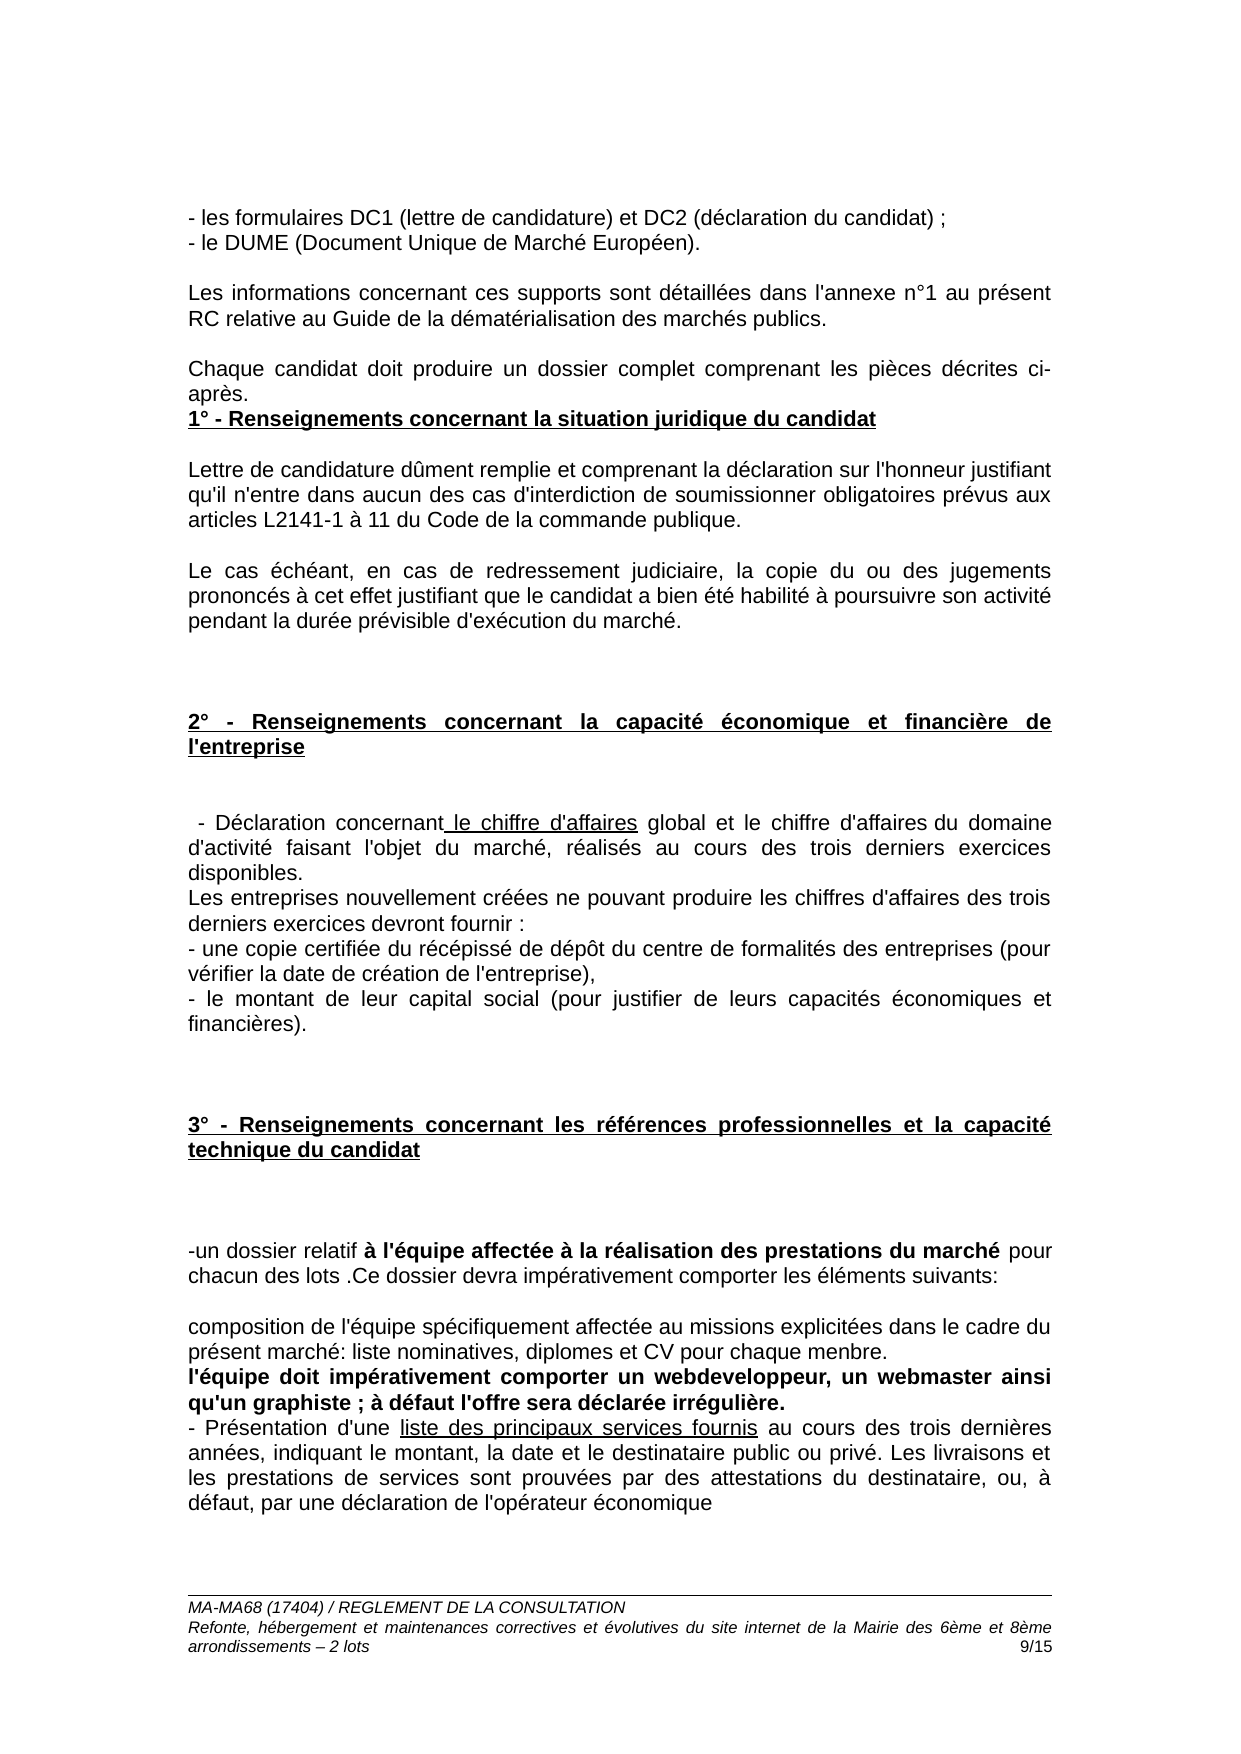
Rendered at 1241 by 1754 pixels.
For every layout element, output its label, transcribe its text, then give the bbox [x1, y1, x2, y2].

text Lettre de candidature dûment remplie et comprenant la déclaration sur l'honneur justifiant qu'il n'entre dans aucun des cas d'interdiction de soumissionner obligatoires prévus aux articles L2141-1 à 11 du Code de la commande publique. [188, 457, 1052, 532]
text l'équipe doit impérativement comporter un webdeveloppeur, un webmaster ainsi qu'un graphiste ; à défaut l'offre sera déclarée irrégulière. [188, 1364, 1052, 1414]
text l'entreprise [188, 732, 1052, 759]
text 3° - Renseignements concernant les références professionnelles et la capacité [188, 1112, 1052, 1134]
text Les entreprises nouvellement créées ne pouvant produire les chiffres d'affaires des trois derniers exercices devront fournir : [188, 885, 1052, 936]
text - le montant de leur capital social (pour justifier de leurs capacités économiques et financières). [188, 986, 1052, 1036]
text - les formulaires DC1 (lettre de candidature) et DC2 (déclaration du candidat) ; [188, 204, 1052, 230]
text Les informations concernant ces supports sont détaillées dans l'annexe n°1 au présent RC relative au Guide de la dématérialisation des marchés publics. [188, 280, 1052, 331]
text - Présentation d'une liste des principaux services fournis au cours des trois dernières années, indiquant le montant, la date et le destinataire public ou privé. Les livraisons et les prestations de services sont prouvées par des attestations du destinataire, ou, à défaut, par une déclaration de l'opérateur économique [188, 1414, 1052, 1515]
text 2° - Renseignements concernant la capacité économique et financière de [188, 709, 1052, 731]
text Chaque candidat doit produire un dossier complet comprenant les pièces décrites ci-après. [188, 356, 1052, 406]
text technique du candidat [188, 1135, 1052, 1162]
text composition de l'équipe spécifiquement affectée au missions explicitées dans le cadre du présent marché: liste nominatives, diplomes et CV pour chaque menbre. [188, 1314, 1052, 1364]
text -un dossier relatif à l'équipe affectée à la réalisation des prestations du marché pour chacun des lots .Ce dossier devra impérativement comporter les éléments suivants: [188, 1238, 1052, 1288]
text - Déclaration concernant le chiffre d'affaires global et le chiffre d'affaires du domaine d'activité faisant l'objet du marché, réalisés au cours des trois derniers exercices disponibles. [188, 809, 1052, 885]
text - le DUME (Document Unique de Marché Européen). [188, 230, 1052, 255]
text - une copie certifiée du récépissé de dépôt du centre de formalités des entreprises (pour vérifier la date de création de l'entreprise), [188, 936, 1052, 986]
text Le cas échéant, en cas de redressement judiciaire, la copie du ou des jugements prononcés à cet effet justifiant que le candidat a bien été habilité à poursuivre son activité pendant la durée prévisible d'exécution du marché. [188, 557, 1052, 633]
text 1° - Renseignements concernant la situation juridique du candidat [188, 406, 1052, 431]
